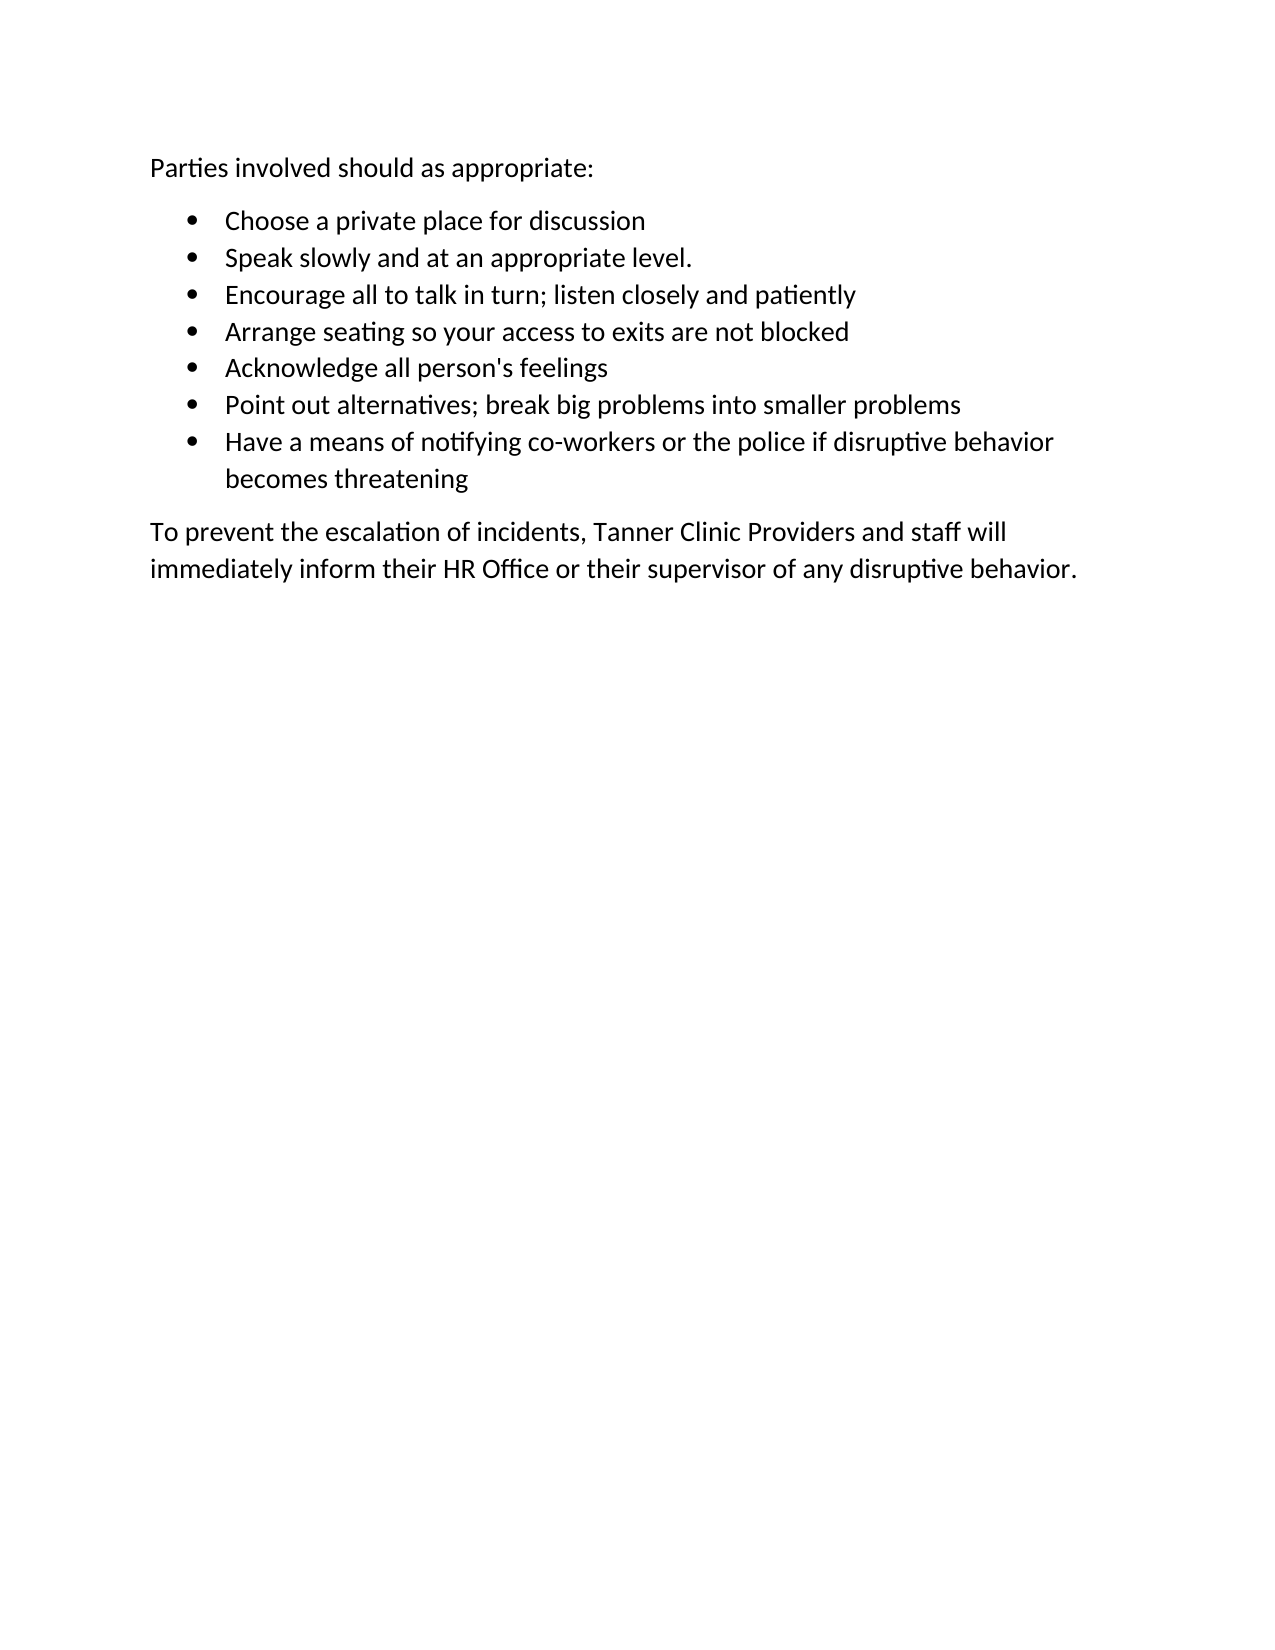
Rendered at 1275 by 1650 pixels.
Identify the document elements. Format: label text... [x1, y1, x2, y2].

list Choose a private place for discussion [187, 203, 1125, 238]
text To prevent the escalation of incidents, Tanner Clinic Providers and staff will immediately inform their HR Office or their supervisor of any disruptive behavior. [150, 514, 1125, 585]
list Point out alternatives; break big problems into smaller problems [187, 387, 1125, 422]
list Encourage all to talk in turn; listen closely and patiently [187, 277, 1125, 311]
list Arrange seating so your access to exits are not blocked [187, 314, 1125, 348]
list Speak slowly and at an appropriate level. [187, 240, 1125, 274]
text Parties involved should as appropriate: [150, 150, 1125, 184]
list Have a means of notifying co-workers or the police if disruptive behavior becomes threatening [187, 424, 1125, 495]
list Acknowledge all person's feelings [187, 351, 1125, 385]
